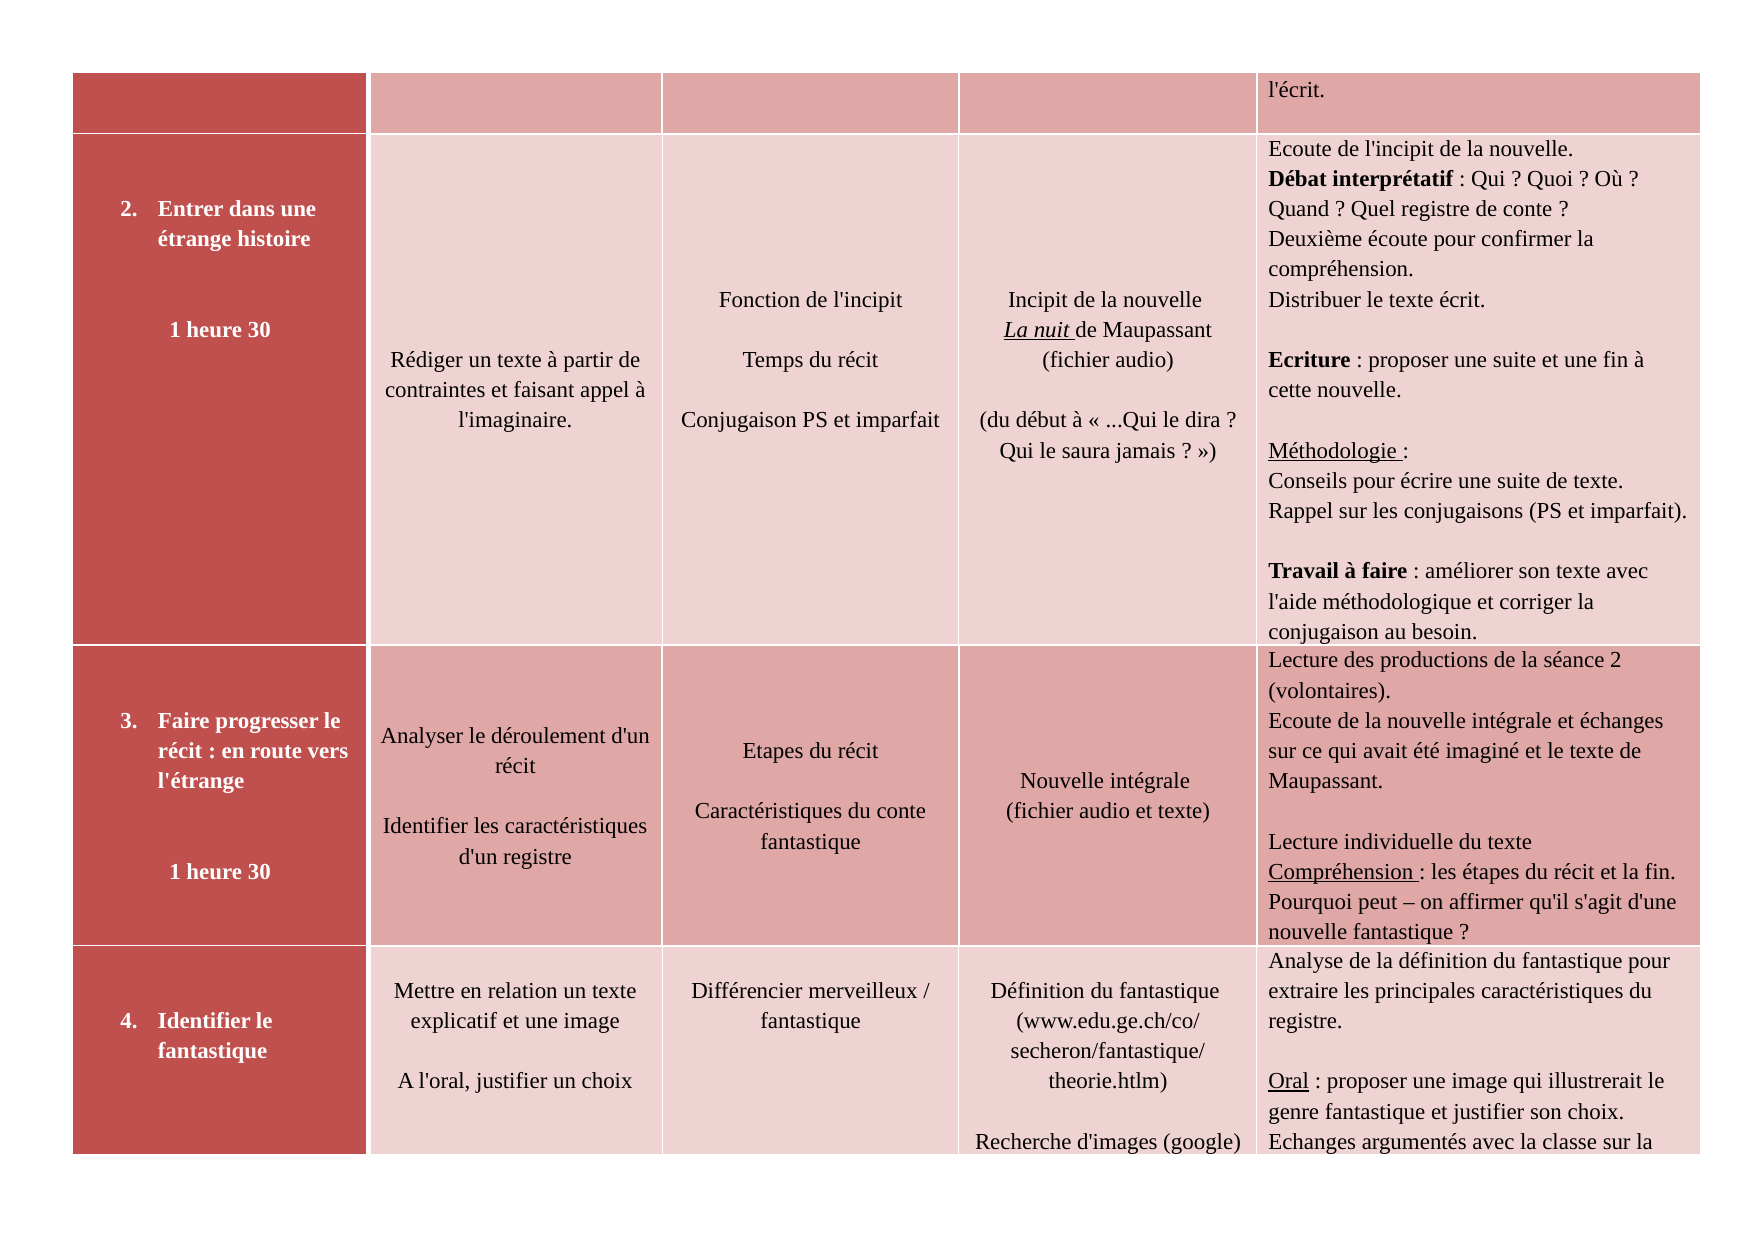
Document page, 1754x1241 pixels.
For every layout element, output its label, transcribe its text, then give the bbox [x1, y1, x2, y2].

table_cell [960, 73, 1256, 133]
table_cell Nouvelle intégrale (fichier audio et texte) [960, 646, 1256, 945]
table_cell Incipit de la nouvelle La nuit de Maupassant (fichier audio) (du début à « ...Qui le dira ? Qui le saura jamais ? ») [959, 135, 1256, 644]
table_cell Mettre en relation un texte explicatif et une image A l'oral, justifier un choix [371, 947, 662, 1154]
table_cell [73, 73, 366, 133]
table_cell Définition du fantastique (www.edu.ge.ch/co/secheron/fantastique/theorie.htlm) Recherche d'images (google) [959, 947, 1256, 1154]
table_cell Lecture des productions de la séance 2 (volontaires). Ecoute de la nouvelle intégrale et échanges sur ce qui avait été imaginé et le texte de Maupassant. Lecture individuelle du texte Compréhension : les étapes du récit et la fin. Pourquoi peut – on affirmer qu'il s'agit d'une nouvelle fantastique ? [1258, 646, 1700, 945]
table_cell Différencier merveilleux / fantastique [663, 947, 958, 1154]
table_cell Faire progresser le récit : en route vers l'étrange 1 heure 30 [73, 646, 366, 945]
table_cell Etapes du récit Caractéristiques du conte fantastique [663, 646, 958, 945]
table_cell l'écrit. [1258, 73, 1700, 133]
table_cell Analyse de la définition du fantastique pour extraire les principales caractéristiques du registre. Oral : proposer une image qui illustrerait le genre fantastique et justifier son choix. Echanges argumentés avec la classe sur la [1257, 947, 1700, 1154]
table_cell Ecoute de l'incipit de la nouvelle. Débat interprétatif : Qui ? Quoi ? Où ? Quand ? Quel registre de conte ? Deuxième écoute pour confirmer la compréhension. Distribuer le texte écrit. Ecriture : proposer une suite et une fin à cette nouvelle. Méthodologie : Conseils pour écrire une suite de texte. Rappel sur les conjugaisons (PS et imparfait). Travail à faire : améliorer son texte avec l'aide méthodologique et corriger la conjugaison au besoin. [1257, 135, 1700, 644]
table_cell Analyser le déroulement d'un récit Identifier les caractéristiques d'un registre [371, 646, 661, 945]
table_cell Identifier le fantastique [73, 946, 366, 1154]
table_cell Entrer dans une étrange histoire 1 heure 30 [73, 134, 366, 644]
table_cell Rédiger un texte à partir de contraintes et faisant appel à l'imaginaire. [371, 135, 662, 644]
table_cell Fonction de l'incipit Temps du récit Conjugaison PS et imparfait [663, 135, 958, 644]
table_cell [371, 73, 661, 133]
table_cell [663, 73, 958, 133]
